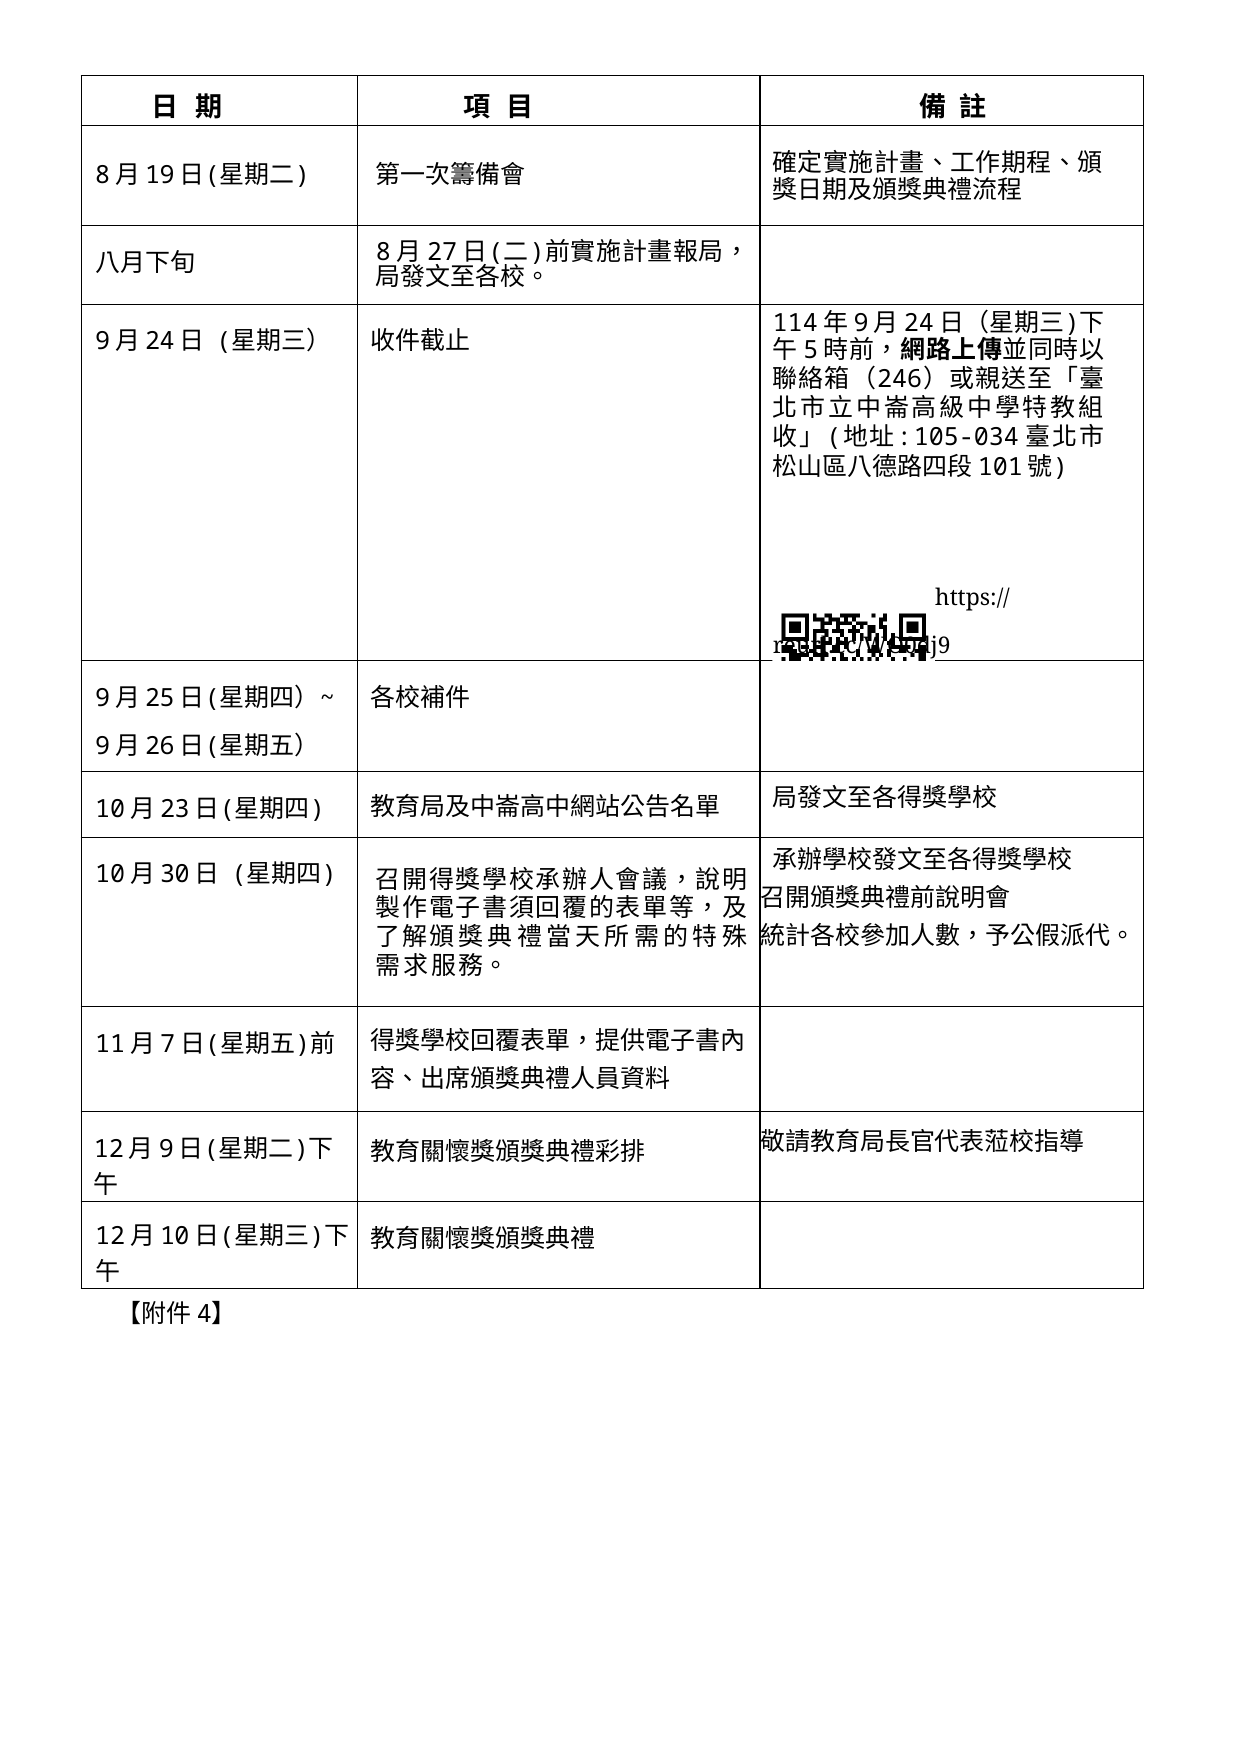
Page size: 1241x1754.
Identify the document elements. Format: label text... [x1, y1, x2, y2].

table_cell 教育局及中崙高中網站公告名單 [358, 772, 759, 837]
table_cell 11月7日(星期五)前 [82, 1007, 357, 1111]
table_cell 8月19日(星期二) [82, 126, 357, 225]
table_cell [761, 661, 1143, 771]
table_cell 八月下旬 [82, 226, 357, 304]
table_cell 各校補件 [358, 661, 759, 771]
table_header 備 註 [761, 76, 1143, 125]
table_header 項 目 [358, 76, 759, 125]
table_cell 10月23日(星期四) [82, 772, 357, 837]
table_cell [761, 1007, 1143, 1111]
table_cell 敬請教育局長官代表蒞校指導 [761, 1112, 1143, 1201]
table_cell 教育關懷獎頒獎典禮 [358, 1202, 759, 1288]
table_cell 9月24日 (星期三） [82, 305, 357, 660]
table_cell 第一次籌備會 [358, 126, 759, 225]
table_cell 12月10日(星期三)下午 [82, 1202, 357, 1288]
table_cell 9月25日(星期四）~ 9月26日(星期五） [82, 661, 357, 771]
table_cell 教育關懷獎頒獎典禮彩排 [358, 1112, 759, 1201]
table_cell 10月30日 (星期四) [82, 838, 357, 1006]
table_cell 確定實施計畫、工作期程、頒獎日期及頒獎典禮流程 [761, 126, 1143, 225]
table_cell 承辦學校發文至各得獎學校 召開頒獎典禮前說明會 統計各校參加人數，予公假派代。 [761, 838, 1143, 1006]
table_cell [761, 1202, 1143, 1288]
text 【附件4】 [117, 1294, 1201, 1330]
table_cell 召開得獎學校承辦人會議，說明製作電子書須回覆的表單等，及了解頒獎典禮當天所需的特殊需求服務。 [358, 838, 759, 1006]
table_cell 8月27日(二)前實施計畫報局，局發文至各校。 [358, 226, 759, 304]
table_cell 114年9月24日（星期三)下午5時前，網路上傳並同時以聯絡箱（246）或親送至「臺北市立中崙高級中學特教組收」(地址:105-034臺北市松山區八德路四段101號) https://reurl.cc/WO0dj9 [761, 305, 1143, 660]
table_cell 12月9日(星期二)下午 [82, 1112, 357, 1201]
table_cell 局發文至各得獎學校 [761, 772, 1143, 837]
table_header 日 期 [82, 76, 357, 125]
table_cell 收件截止 [358, 305, 759, 660]
table_cell [761, 226, 1143, 304]
table_cell 得獎學校回覆表單，提供電子書內容、出席頒獎典禮人員資料 [358, 1007, 759, 1111]
